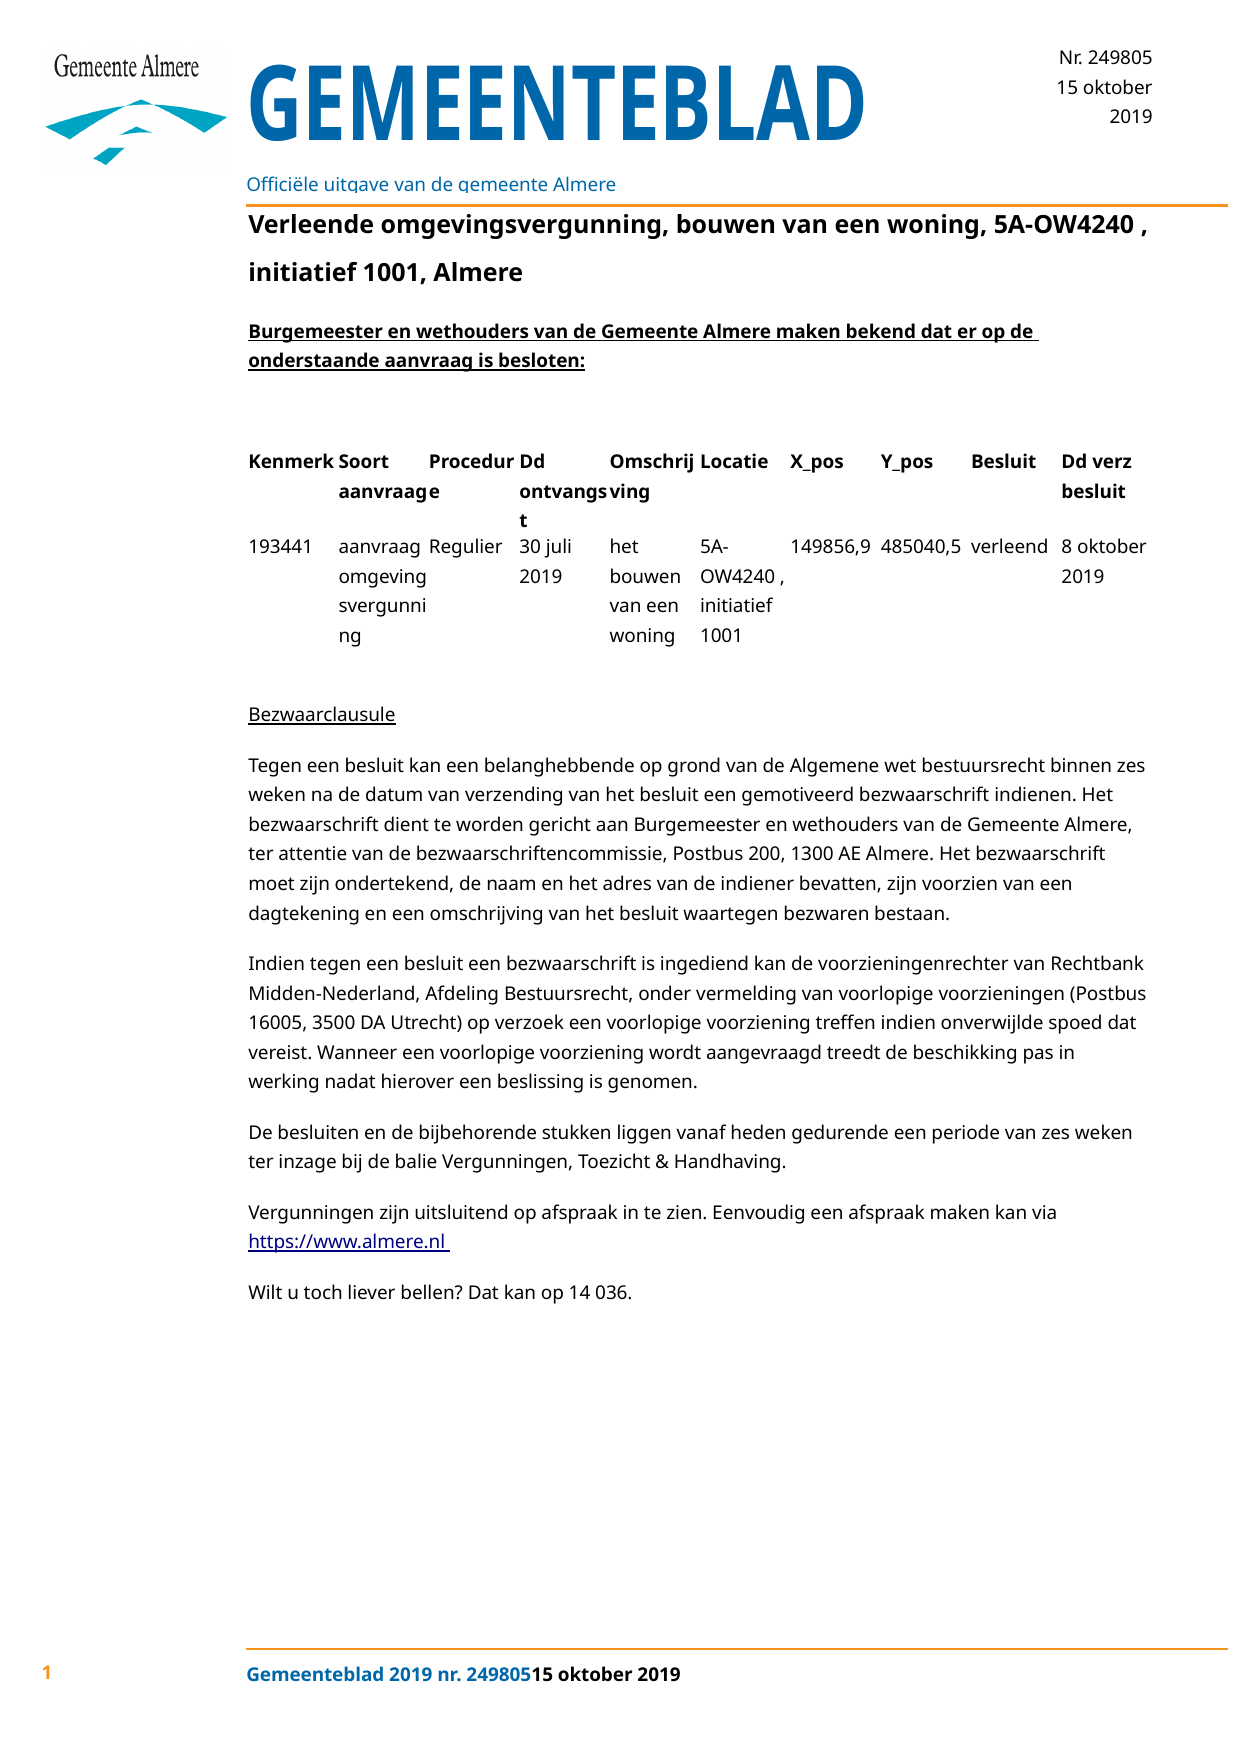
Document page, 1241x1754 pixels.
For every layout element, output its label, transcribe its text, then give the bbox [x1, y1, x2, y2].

text De besluiten en de bijbehorende stukken liggen vanaf heden gedurende een periode van zes weken ter inzage bij de balie Vergunningen, Toezicht & Handhaving. [248, 1119, 1152, 1174]
text Indien tegen een besluit een bezwaarschrift is ingediend kan de voorzieningenrechter van Rechtbank Midden-Nederland, Afdeling Bestuursrecht, onder vermelding van voorlopige voorzieningen (Postbus 16005, 3500 DA Utrecht) op verzoek een voorlopige voorziening treffen indien onverwijlde spoed dat vereist. Wanneer een voorlopige voorziening wordt aangevraagd treedt de beschikking pas in werking nadat hierover een beslissing is genomen. [248, 950, 1152, 1094]
table_header Omschrijving [609, 449, 700, 533]
text Tegen een besluit kan een belanghebbende op grond van de Algemene wet bestuursrecht binnen zes weken na de datum van verzending van het besluit een gemotiveerd bezwaarschrift indienen. Het bezwaarschrift dient te worden gericht aan Burgemeester en wethouders van de Gemeente Almere, ter attentie van de bezwaarschriftencommissie, Postbus 200, 1300 AE Almere. Het bezwaarschrift moet zijn ondertekend, de naam en het adres van de indiener bevatten, zijn voorzien van een dagtekening en een omschrijving van het besluit waartegen bezwaren bestaan. [248, 752, 1152, 926]
text Burgemeester en wethouders van de Gemeente Almere maken bekend dat er op de onderstaande aanvraag is besloten: [248, 318, 1152, 373]
table_cell verleend [971, 533, 1061, 648]
table_header Y_pos [881, 449, 971, 533]
table_cell het bouwen van een woning [609, 533, 700, 648]
text Verleende omgevingsvergunning, bouwen van een woning, 5A-OW4240 , initiatief 1001, Almere [248, 207, 1152, 288]
table_header Dd verz besluit [1061, 449, 1152, 533]
table_header Besluit [971, 449, 1061, 533]
table_header Kenmerk [248, 449, 338, 533]
text Bezwaarclausule [248, 701, 1152, 727]
table_cell 193441 [248, 533, 338, 648]
table_header Locatie [700, 449, 790, 533]
table_cell 149856,9 [790, 533, 881, 648]
table_cell 485040,5 [881, 533, 971, 648]
text Wilt u toch liever bellen? Dat kan op 14 036. [248, 1279, 1152, 1305]
picture [41, 47, 231, 172]
table_cell 30 juli 2019 [519, 533, 609, 648]
table_header Procedure [429, 449, 519, 533]
table_header Soort aanvraag [338, 449, 429, 533]
table_header X_pos [790, 449, 881, 533]
table_cell Regulier [429, 533, 519, 648]
table_cell 8 oktober 2019 [1061, 533, 1152, 648]
text Vergunningen zijn uitsluitend op afspraak in te zien. Eenvoudig een afspraak maken kan via https://www.almere.nl [248, 1199, 1152, 1254]
table_cell 5A-OW4240 , initiatief 1001 [700, 533, 790, 648]
table_cell aanvraag omgevingsvergunning [338, 533, 429, 648]
table_header Dd ontvangst [519, 449, 609, 533]
